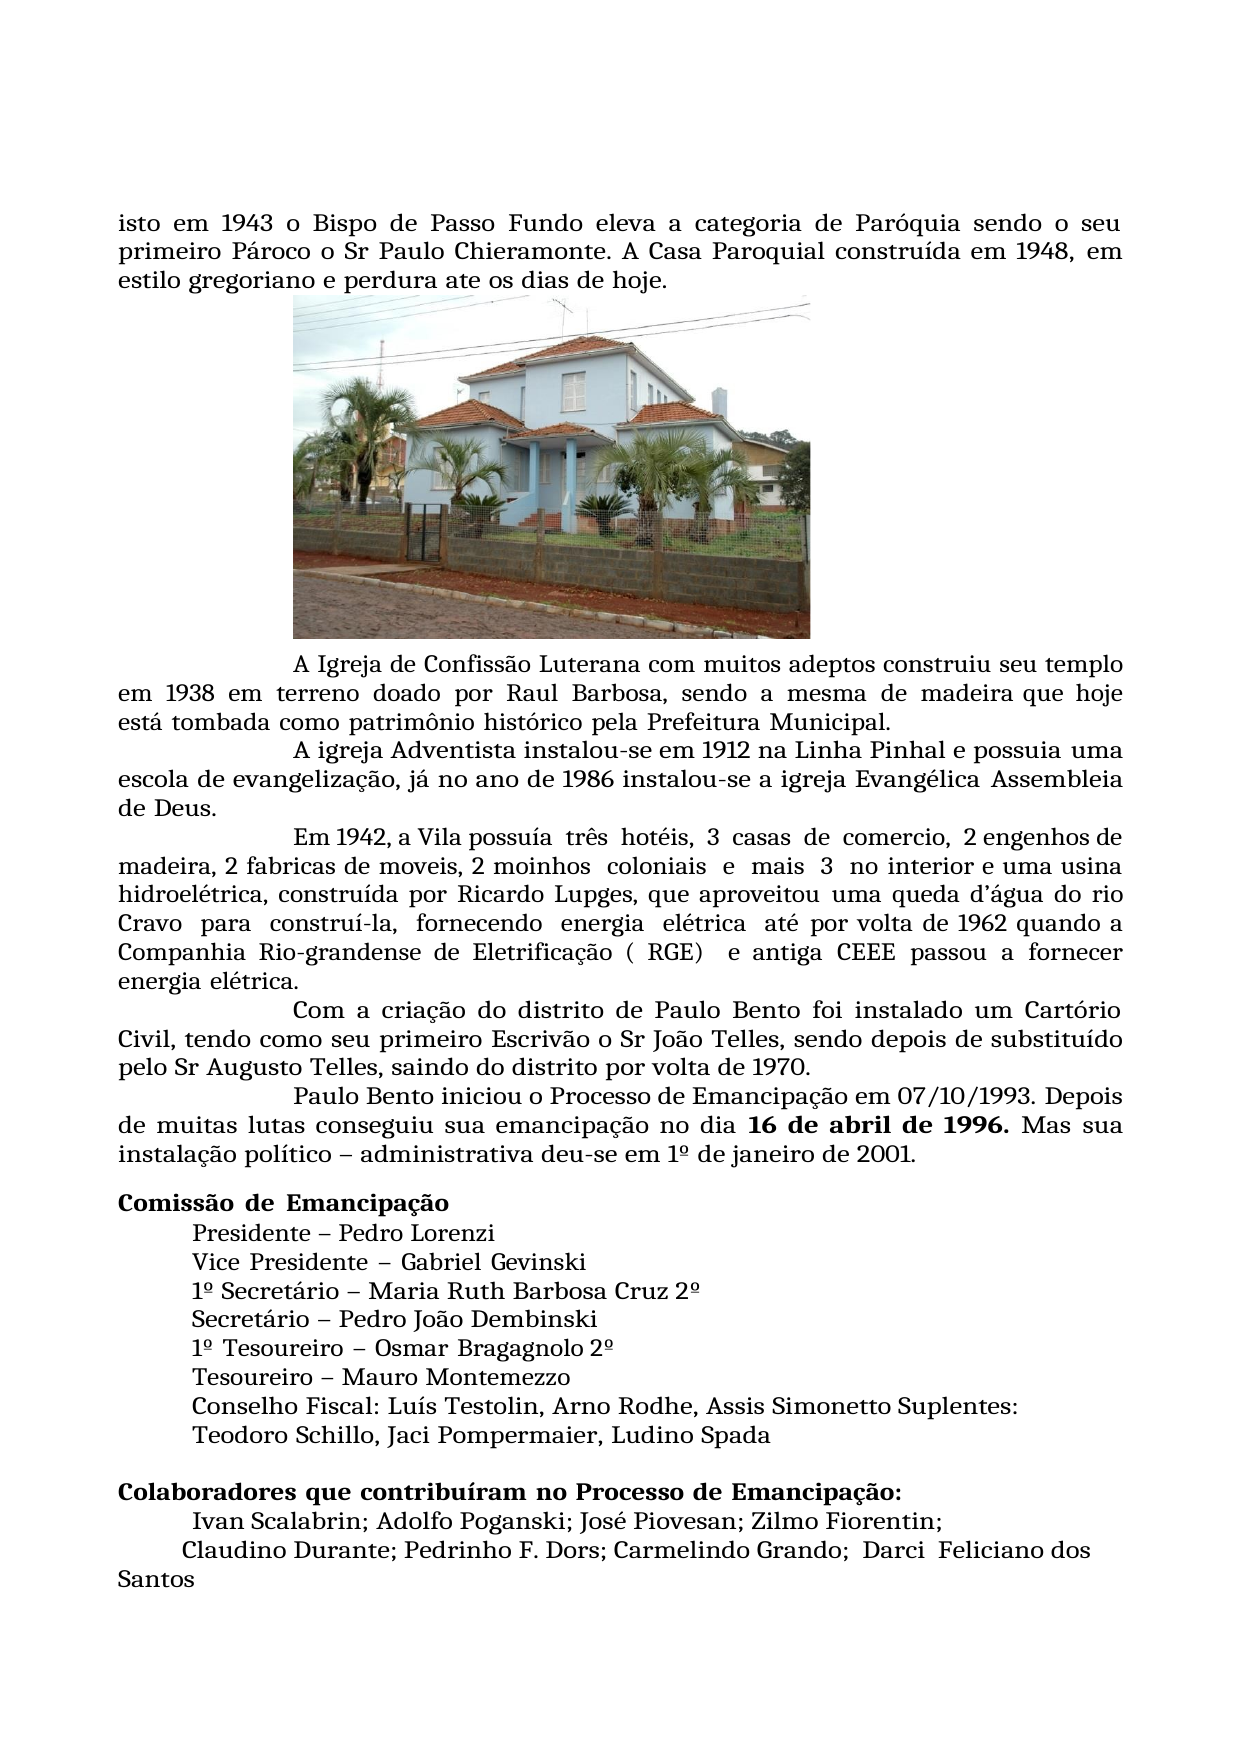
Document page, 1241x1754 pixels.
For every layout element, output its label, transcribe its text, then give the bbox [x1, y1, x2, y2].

subtitle Comissão de Emancipação [118, 1189, 1221, 1218]
text Presidente – Pedro Lorenzi [192, 1218, 1221, 1247]
text Paulo Bento iniciou o Processo de Emancipação em 07/10/1993. Depois de muitas lutas conseguiu sua emancipação no dia 16 de abril de 1996. Mas sua instalação político – administrativa deu-se em 1º de janeiro de 2001. [118, 1082, 1123, 1168]
text Em 1942, a Vila possuía três hotéis, 3 casas de comercio, 2 engenhos de madeira, 2 fabricas de moveis, 2 moinhos coloniais e mais 3 no interior e uma usina hidroelétrica, construída por Ricardo Lupges, que aproveitou uma queda d’água do rio Cravo para construí-la, fornecendo energia elétrica até por volta de 1962 quando a Companhia Rio-grandense de Eletrificação ( RGE) e antiga CEEE passou a fornecer energia elétrica. [118, 823, 1123, 995]
text 1º Secretário – Maria Ruth Barbosa Cruz 2º Secretário – Pedro João Dembinski [192, 1277, 702, 1334]
text Ivan Scalabrin; Adolfo Poganski; José Piovesan; Zilmo Fiorentin; [192, 1507, 1221, 1536]
text isto em 1943 o Bispo de Passo Fundo eleva a categoria de Paróquia sendo o seu primeiro Pároco o Sr Paulo Chieramonte. A Casa Paroquial construída em 1948, em estilo gregoriano e perdura ate os dias de hoje. [118, 208, 1123, 295]
subtitle Colaboradores que contribuíram no Processo de Emancipação: [118, 1478, 1221, 1507]
text 1º Tesoureiro – Osmar Bragagnolo 2º Tesoureiro – Mauro Montemezzo [192, 1334, 633, 1392]
text Conselho Fiscal: Luís Testolin, Arno Rodhe, Assis Simonetto Suplentes: Teodoro Schillo, Jaci Pompermaier, Ludino Spada [192, 1392, 1051, 1449]
text Vice Presidente – Gabriel Gevinski [192, 1247, 1221, 1277]
text Com a criação do distrito de Paulo Bento foi instalado um Cartório Civil, tendo como seu primeiro Escrivão o Sr João Telles, sendo depois de substituído pelo Sr Augusto Telles, saindo do distrito por volta de 1970. [118, 996, 1123, 1082]
text Claudino Durante; Pedrinho F. Dors; Carmelindo Grando; Darci Feliciano dos Santos [118, 1536, 1123, 1593]
text A igreja Adventista instalou-se em 1912 na Linha Pinhal e possuia uma escola de evangelização, já no ano de 1986 instalou-se a igreja Evangélica Assembleia de Deus. [118, 736, 1123, 823]
picture [293, 295, 811, 639]
text A Igreja de Confissão Luterana com muitos adeptos construiu seu templo em 1938 em terreno doado por Raul Barbosa, sendo a mesma de madeira que hoje está tombada como patrimônio histórico pela Prefeitura Municipal. [118, 650, 1123, 736]
